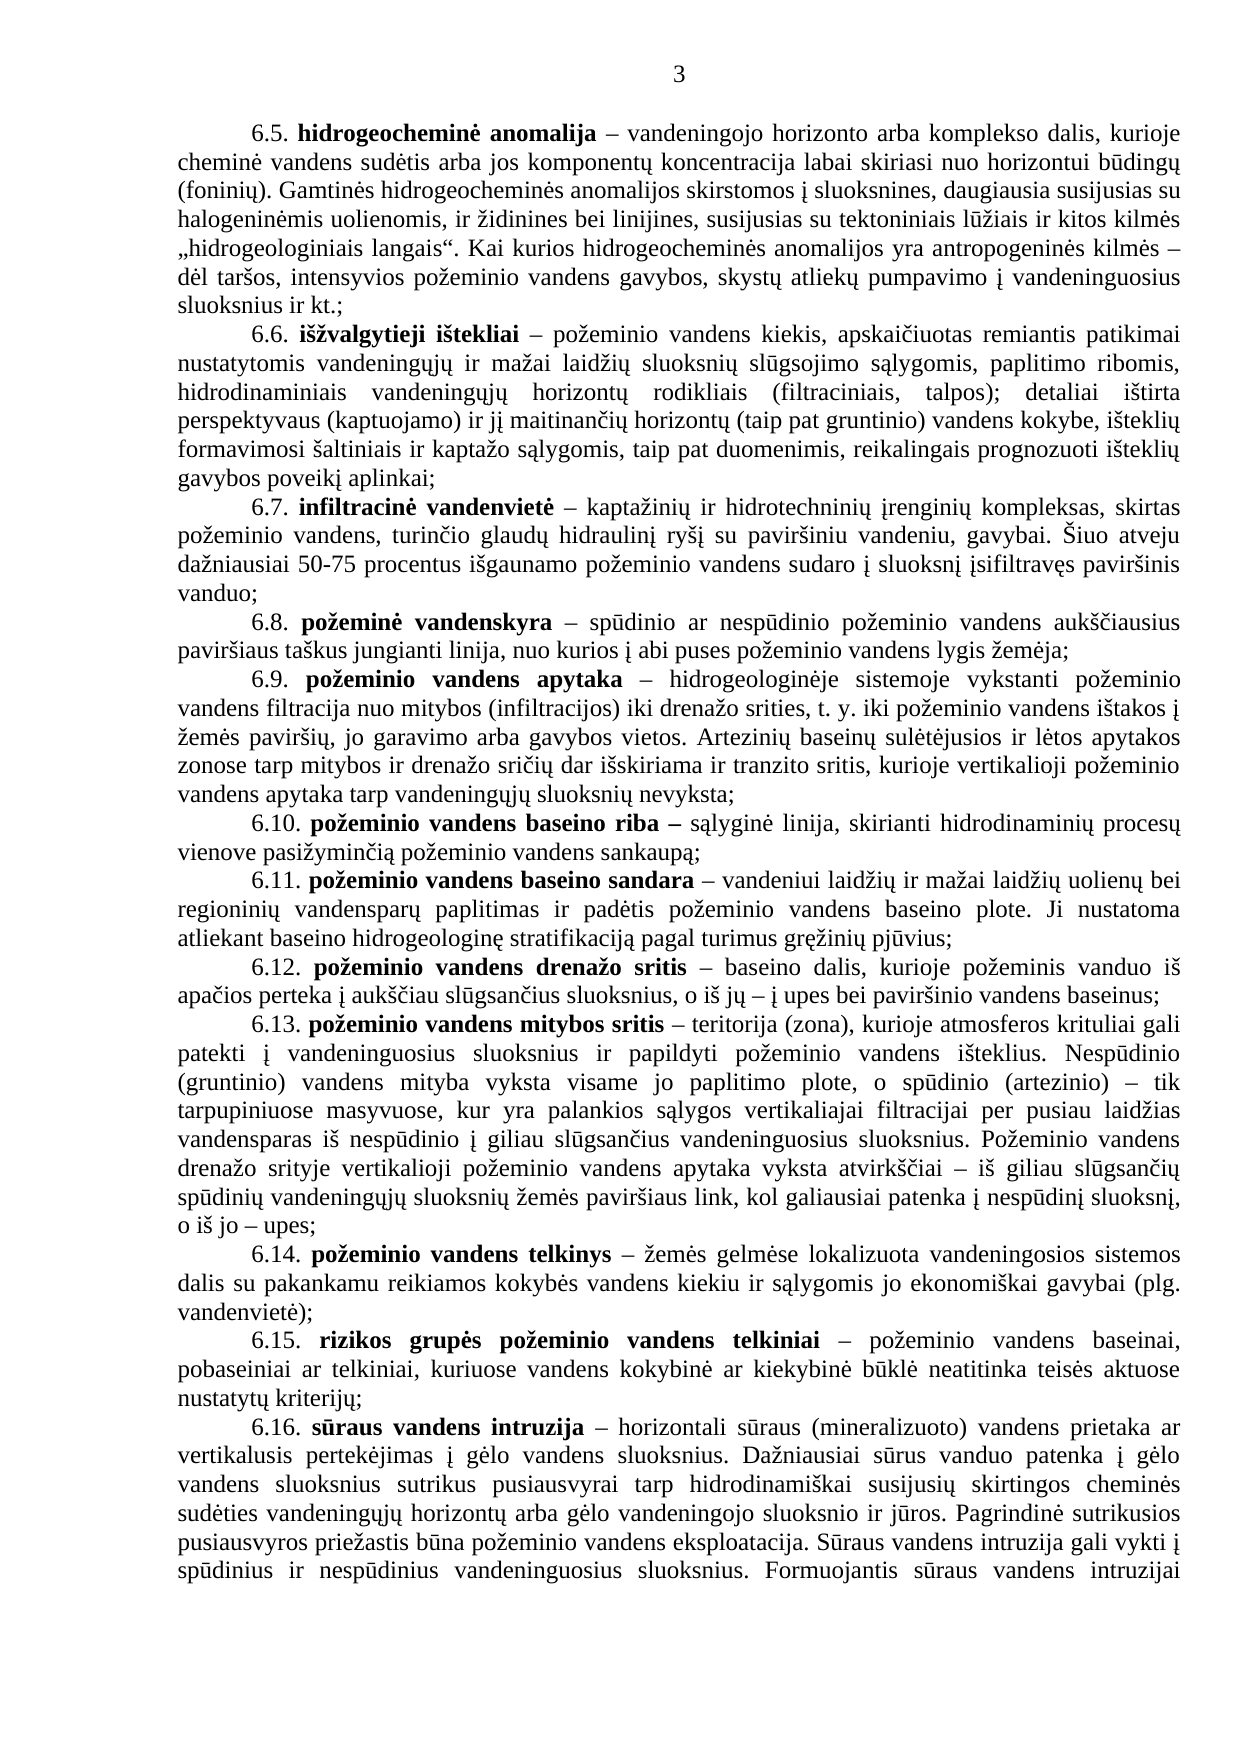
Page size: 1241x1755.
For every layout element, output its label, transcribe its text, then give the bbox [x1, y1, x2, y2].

text 6.5. hidrogeocheminė anomalija – vandeningojo horizonto arba komplekso dalis, kurioje cheminė vandens sudėtis arba jos komponentų koncentracija labai skiriasi nuo horizontui būdingų (foninių). Gamtinės hidrogeocheminės anomalijos skirstomos į sluoksnines, daugiausia susijusias su halogeninėmis uolienomis, ir židinines bei linijines, susijusias su tektoniniais lūžiais ir kitos kilmės „hidrogeologiniais langais“. Kai kurios hidrogeocheminės anomalijos yra antropogeninės kilmės – dėl taršos, intensyvios požeminio vandens gavybos, skystų atliekų pumpavimo į vandeninguosius sluoksnius ir kt.; [177, 118, 1181, 319]
text 6.9. požeminio vandens apytaka – hidrogeologinėje sistemoje vykstanti požeminio vandens filtracija nuo mitybos (infiltracijos) iki drenažo srities, t. y. iki požeminio vandens ištakos į žemės paviršių, jo garavimo arba gavybos vietos. Artezinių baseinų sulėtėjusios ir lėtos apytakos zonose tarp mitybos ir drenažo sričių dar išskiriama ir tranzito sritis, kurioje vertikalioji požeminio vandens apytaka tarp vandeningųjų sluoksnių nevyksta; [177, 664, 1181, 808]
text 6.14. požeminio vandens telkinys – žemės gelmėse lokalizuota vandeningosios sistemos dalis su pakankamu reikiamos kokybės vandens kiekiu ir sąlygomis jo ekonomiškai gavybai (plg. vandenvietė); [177, 1239, 1181, 1326]
text 6.11. požeminio vandens baseino sandara – vandeniui laidžių ir mažai laidžių uolienų bei regioninių vandensparų paplitimas ir padėtis požeminio vandens baseino plote. Ji nustatoma atliekant baseino hidrogeologinę stratifikaciją pagal turimus gręžinių pjūvius; [177, 866, 1181, 952]
text 6.16. sūraus vandens intruzija – horizontali sūraus (mineralizuoto) vandens prietaka ar vertikalusis pertekėjimas į gėlo vandens sluoksnius. Dažniausiai sūrus vanduo patenka į gėlo vandens sluoksnius sutrikus pusiausvyrai tarp hidrodinamiškai susijusių skirtingos cheminės sudėties vandeningųjų horizontų arba gėlo vandeningojo sluoksnio ir jūros. Pagrindinė sutrikusios pusiausvyros priežastis būna požeminio vandens eksploatacija. Sūraus vandens intruzija gali vykti į spūdinius ir nespūdinius vandeninguosius sluoksnius. Formuojantis sūraus vandens intruzijai [177, 1412, 1181, 1584]
text 6.8. požeminė vandenskyra – spūdinio ar nespūdinio požeminio vandens aukščiausius paviršiaus taškus jungianti linija, nuo kurios į abi puses požeminio vandens lygis žemėja; [177, 607, 1181, 664]
text 6.10. požeminio vandens baseino riba – sąlyginė linija, skirianti hidrodinaminių procesų vienove pasižyminčią požeminio vandens sankaupą; [177, 808, 1181, 866]
text 6.13. požeminio vandens mitybos sritis – teritorija (zona), kurioje atmosferos krituliai gali patekti į vandeninguosius sluoksnius ir papildyti požeminio vandens išteklius. Nespūdinio (gruntinio) vandens mityba vyksta visame jo paplitimo plote, o spūdinio (artezinio) – tik tarpupiniuose masyvuose, kur yra palankios sąlygos vertikaliajai filtracijai per pusiau laidžias vandensparas iš nespūdinio į giliau slūgsančius vandeninguosius sluoksnius. Požeminio vandens drenažo srityje vertikalioji požeminio vandens apytaka vyksta atvirkščiai – iš giliau slūgsančių spūdinių vandeningųjų sluoksnių žemės paviršiaus link, kol galiausiai patenka į nespūdinį sluoksnį, o iš jo – upes; [177, 1009, 1181, 1239]
text 6.6. išžvalgytieji ištekliai – požeminio vandens kiekis, apskaičiuotas remiantis patikimai nustatytomis vandeningųjų ir mažai laidžių sluoksnių slūgsojimo sąlygomis, paplitimo ribomis, hidrodinaminiais vandeningųjų horizontų rodikliais (filtraciniais, talpos); detaliai ištirta perspektyvaus (kaptuojamo) ir jį maitinančių horizontų (taip pat gruntinio) vandens kokybe, išteklių formavimosi šaltiniais ir kaptažo sąlygomis, taip pat duomenimis, reikalingais prognozuoti išteklių gavybos poveikį aplinkai; [177, 319, 1181, 492]
text 6.7. infiltracinė vandenvietė – kaptažinių ir hidrotechninių įrenginių kompleksas, skirtas požeminio vandens, turinčio glaudų hidraulinį ryšį su paviršiniu vandeniu, gavybai. Šiuo atveju dažniausiai 50-75 procentus išgaunamo požeminio vandens sudaro į sluoksnį įsifiltravęs paviršinis vanduo; [177, 492, 1181, 607]
text 6.15. rizikos grupės požeminio vandens telkiniai – požeminio vandens baseinai, pobaseiniai ar telkiniai, kuriuose vandens kokybinė ar kiekybinė būklė neatitinka teisės aktuose nustatytų kriterijų; [177, 1326, 1181, 1412]
text 6.12. požeminio vandens drenažo sritis – baseino dalis, kurioje požeminis vanduo iš apačios perteka į aukščiau slūgsančius sluoksnius, o iš jų – į upes bei paviršinio vandens baseinus; [177, 952, 1181, 1009]
